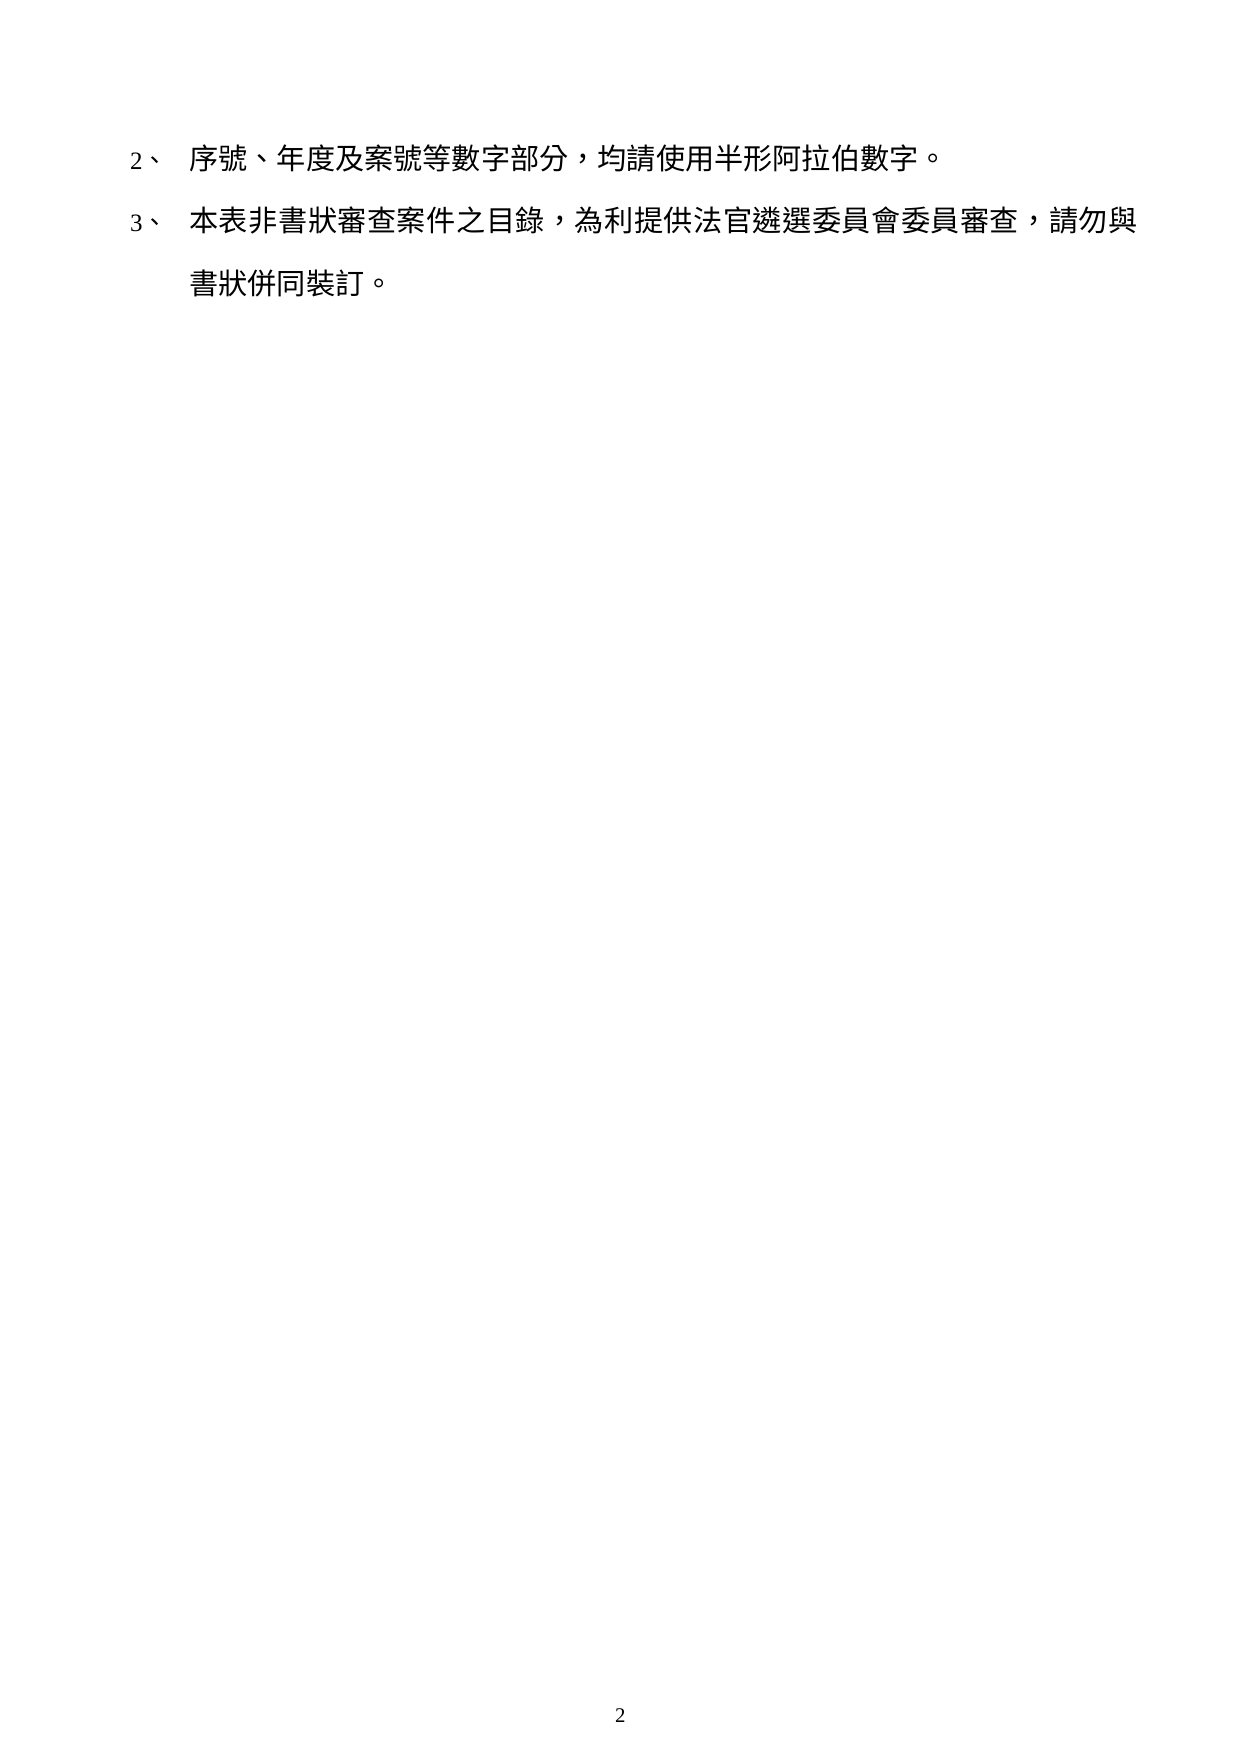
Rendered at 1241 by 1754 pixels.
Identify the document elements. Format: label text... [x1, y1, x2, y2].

list 序號、年度及案號等數字部分，均請使用半形阿拉伯數字。 [130, 115, 1140, 177]
list 本表非書狀審查案件之目錄，為利提供法官遴選委員會委員審查，請勿與書狀併同裝訂。 [130, 177, 1140, 302]
